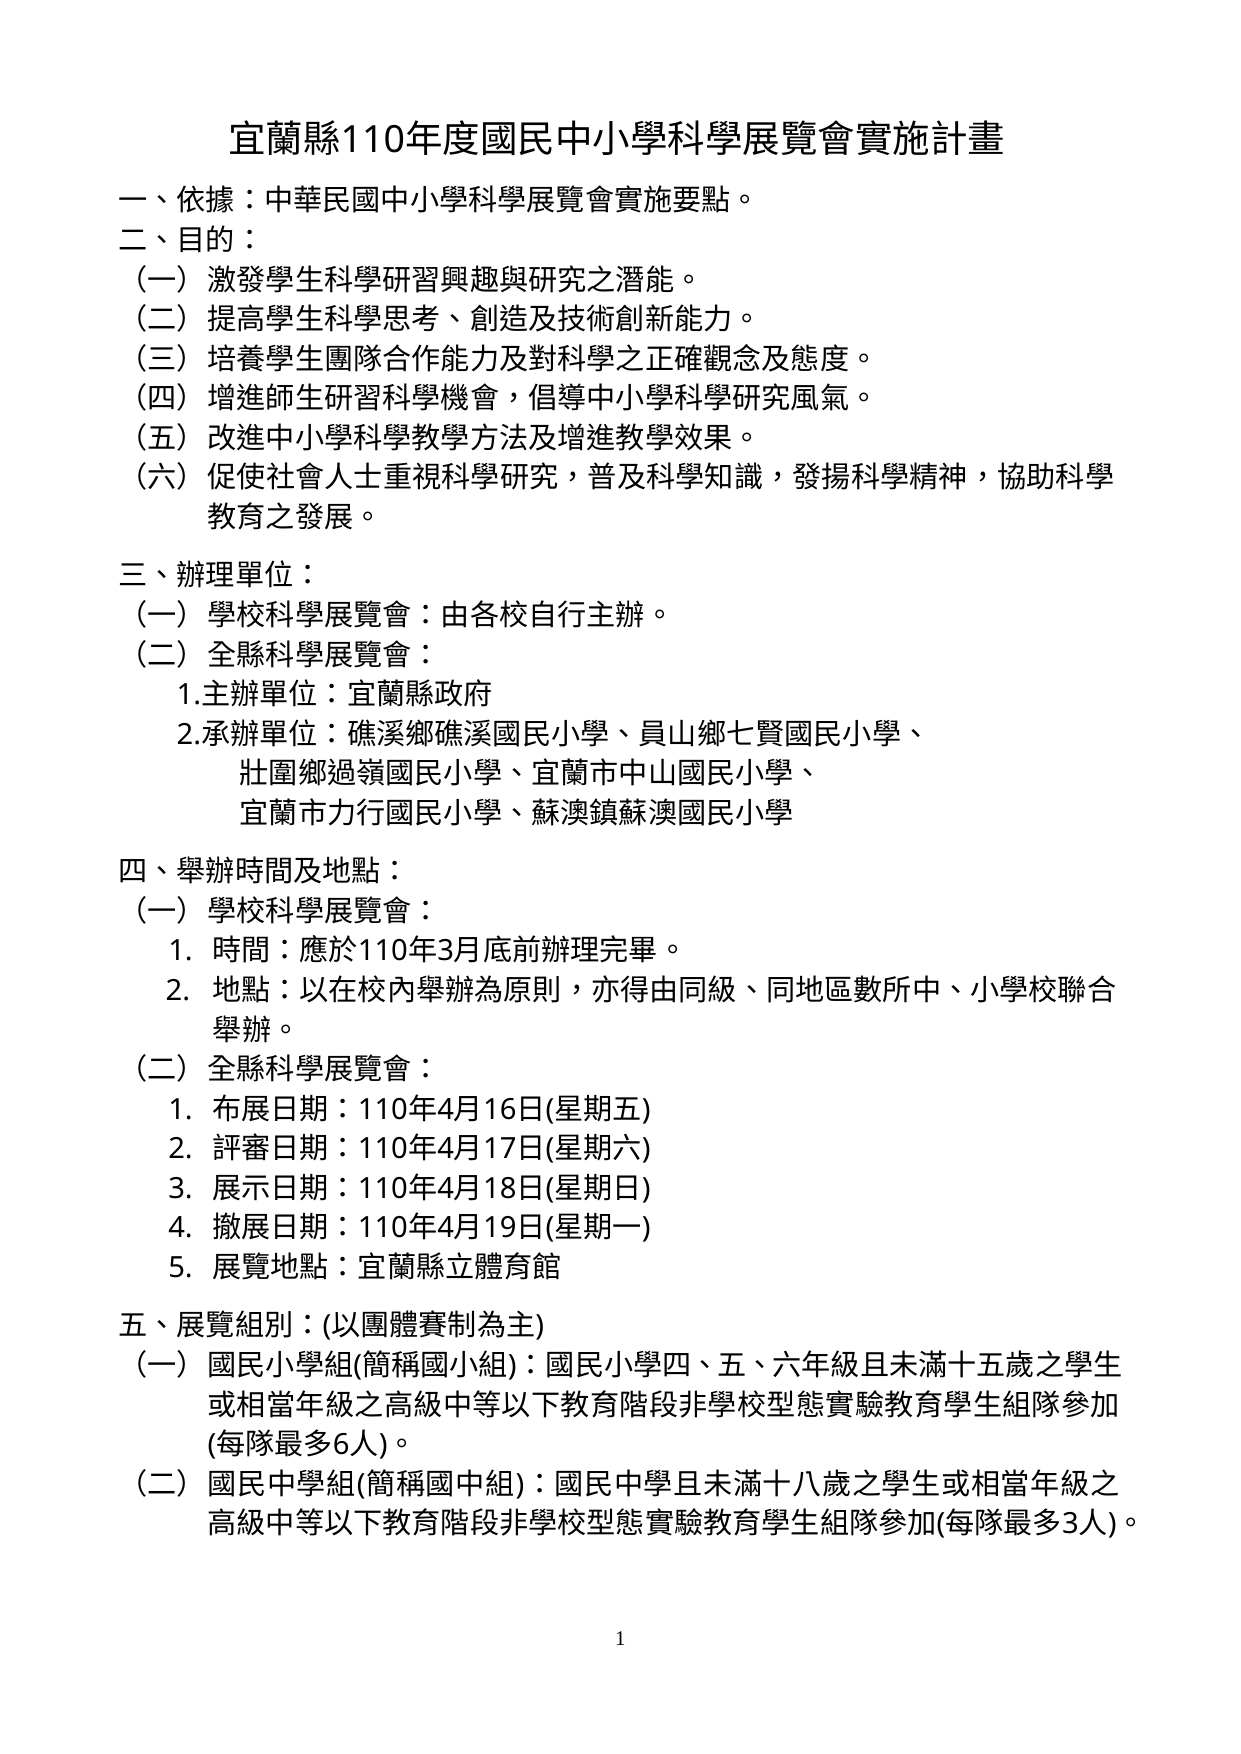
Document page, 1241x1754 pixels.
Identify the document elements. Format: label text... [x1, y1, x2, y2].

list 國民中學組(簡稱國中組)：國民中學且未滿十八歲之學生或相當年級之高級中等以下教育階段非學校型態實驗教育學生組隊參加(每隊最多3人)。 [118, 1462, 1122, 1542]
list 學校科學展覽會： [118, 889, 1114, 929]
list 評審日期：110年4月17日(星期六) [168, 1127, 1122, 1167]
list 全縣科學展覽會： [118, 1048, 1114, 1087]
list 激發學生科學研習興趣與研究之潛能。 [118, 258, 1114, 298]
list 促使社會人士重視科學研究，普及科學知識，發揚科學精神，協助科學教育之發展。 [118, 456, 1114, 535]
text 壯圍鄉過嶺國民小學、宜蘭市中山國民小學、 [118, 752, 1114, 792]
text 2.承辦單位：礁溪鄉礁溪國民小學、員山鄉七賢國民小學、 [118, 712, 1114, 752]
text 三、辦理單位： [118, 554, 1114, 594]
list 全縣科學展覽會： [118, 633, 1114, 673]
list 國民小學組(簡稱國小組)：國民小學四、五、六年級且未滿十五歲之學生或相當年級之高級中等以下教育階段非學校型態實驗教育學生組隊參加(每隊最多6人)。 [118, 1344, 1122, 1462]
text 五、展覽組別：(以團體賽制為主) [118, 1304, 1114, 1344]
list 增進師生研習科學機會，倡導中小學科學研究風氣。 [118, 377, 1114, 417]
text 二、目的： [118, 219, 1114, 258]
text 宜蘭縣110年度國民中小學科學展覽會實施計畫 [118, 121, 1114, 160]
list 學校科學展覽會：由各校自行主辦。 [118, 594, 1114, 633]
list 展覽地點：宜蘭縣立體育館 [168, 1246, 1122, 1285]
list 培養學生團隊合作能力及對科學之正確觀念及態度。 [118, 337, 1114, 377]
list 展示日期：110年4月18日(星期日) [168, 1167, 1122, 1206]
text 1.主辦單位：宜蘭縣政府 [118, 673, 1114, 712]
list 時間：應於110年3月底前辦理完畢。 [168, 929, 1114, 969]
list 提高學生科學思考、創造及技術創新能力。 [118, 298, 1114, 337]
list 地點：以在校內舉辦為原則，亦得由同級、同地區數所中、小學校聯合舉辦。 [165, 969, 1116, 1048]
list 改進中小學科學教學方法及增進教學效果。 [118, 417, 1114, 456]
list 布展日期：110年4月16日(星期五) [168, 1087, 1122, 1127]
text 宜蘭市力行國民小學、蘇澳鎮蘇澳國民小學 [118, 792, 1114, 831]
text 一、依據：中華民國中小學科學展覽會實施要點。 [118, 179, 1114, 219]
text 四、舉辦時間及地點： [118, 850, 1114, 889]
list 撤展日期：110年4月19日(星期一) [168, 1206, 1122, 1246]
